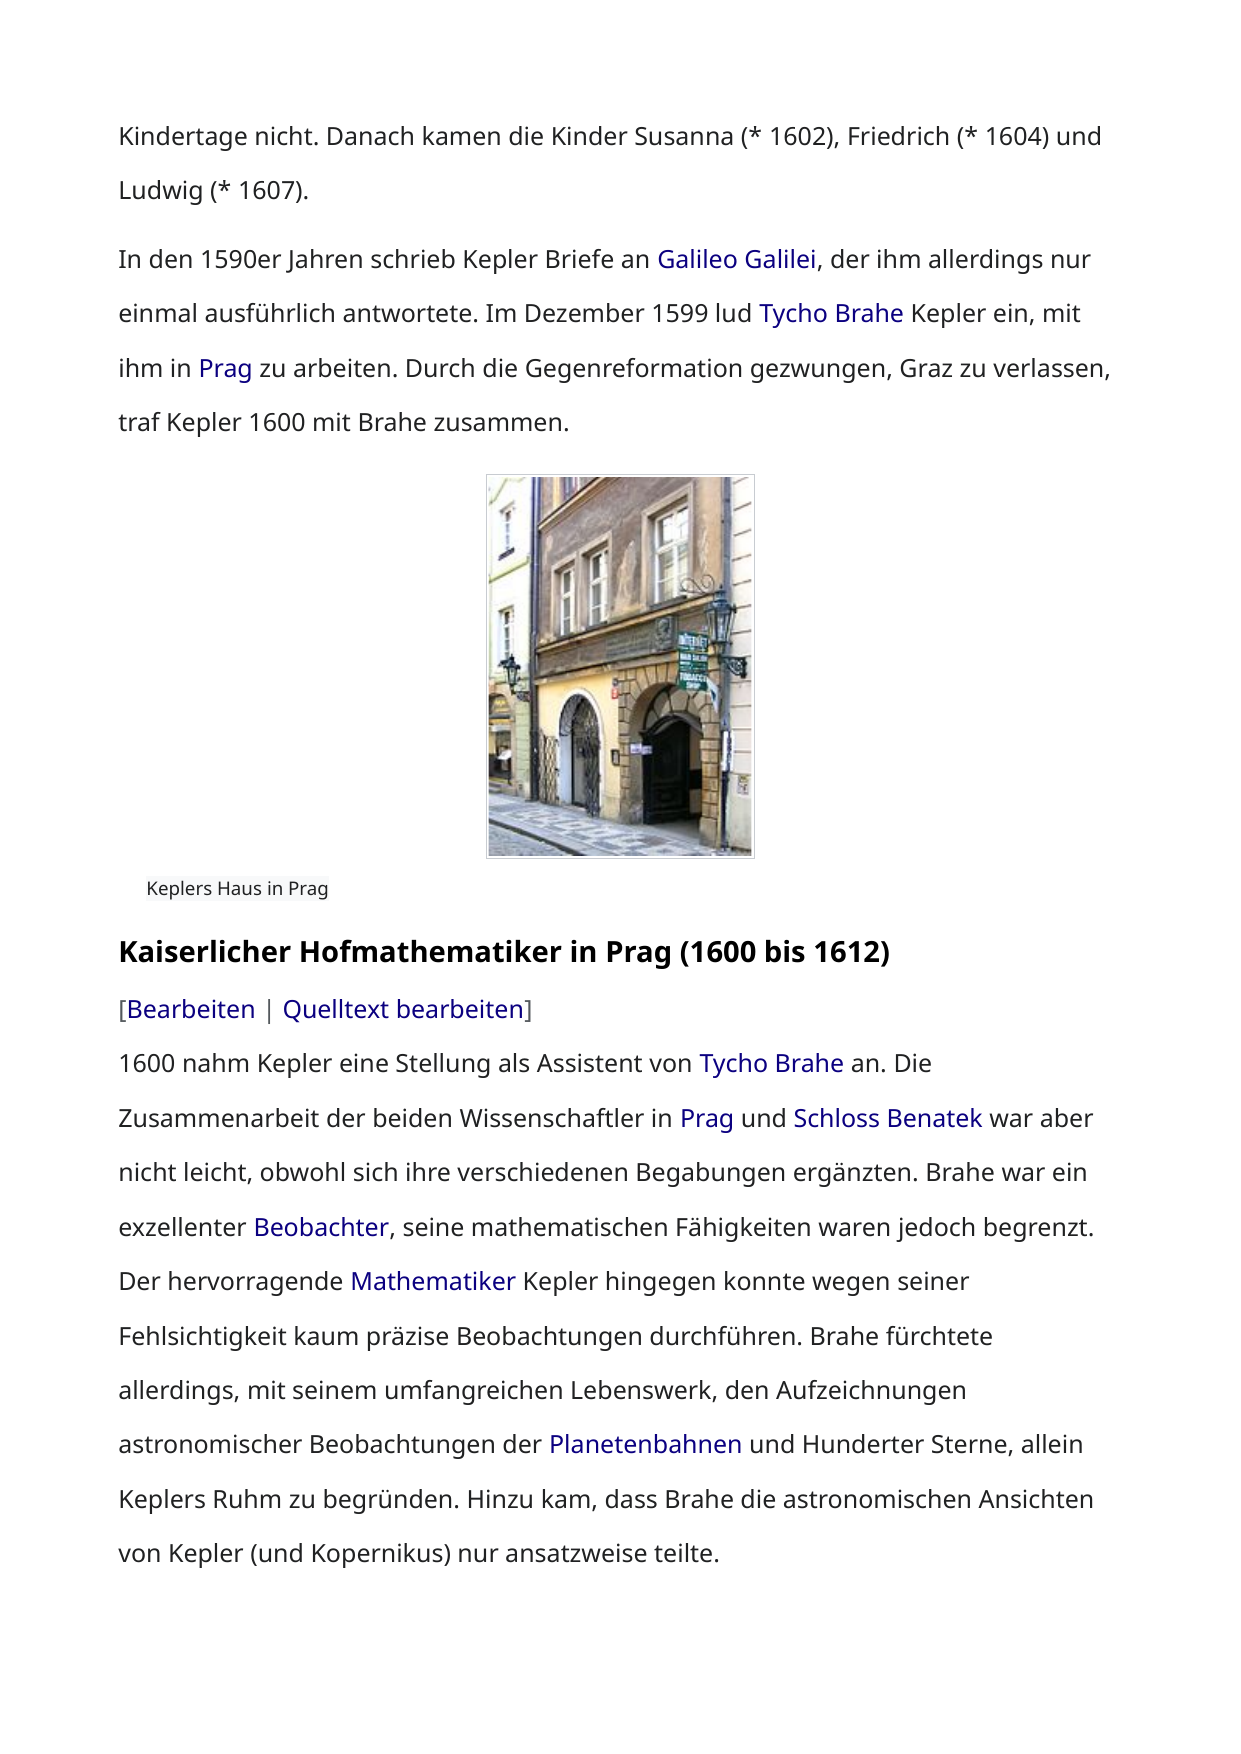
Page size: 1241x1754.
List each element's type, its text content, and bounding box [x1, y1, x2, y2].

text Kindertage nicht. Danach kamen die Kinder Susanna (* 1602), Friedrich (* 1604) und Ludwig (* 1607). [118, 118, 1122, 207]
picture [488, 477, 752, 856]
subtitle Kaiserlicher Hofmathematiker in Prag (1600 bis 1612)[Bearbeiten | Quelltext bearbeiten] [118, 931, 1122, 1025]
text In den 1590er Jahren schrieb Kepler Briefe an Galileo Galilei, der ihm allerdings nur einmal ausführlich antwortete. Im Dezember 1599 lud Tycho Brahe Kepler ein, mit ihm in Prag zu arbeiten. Durch die Gegenreformation gezwungen, Graz zu verlassen, traf Kepler 1600 mit Brahe zusammen. [118, 242, 1122, 439]
text Keplers Haus in Prag [123, 876, 1122, 901]
text 1600 nahm Kepler eine Stellung als Assistent von Tycho Brahe an. Die Zusammenarbeit der beiden Wissenschaftler in Prag und Schloss Benatek war aber nicht leicht, obwohl sich ihre verschiedenen Begabungen ergänzten. Brahe war ein exzellenter Beobachter, seine mathematischen Fähigkeiten waren jedoch begrenzt. Der hervorragende Mathematiker Kepler hingegen konnte wegen seiner Fehlsichtigkeit kaum präzise Beobachtungen durchführen. Brahe fürchtete allerdings, mit seinem umfangreichen Lebenswerk, den Aufzeichnungen astronomischer Beobachtungen der Planetenbahnen und Hunderter Sterne, allein Keplers Ruhm zu begründen. Hinzu kam, dass Brahe die astronomischen Ansichten von Kepler (und Kopernikus) nur ansatzweise teilte. [118, 1046, 1122, 1570]
